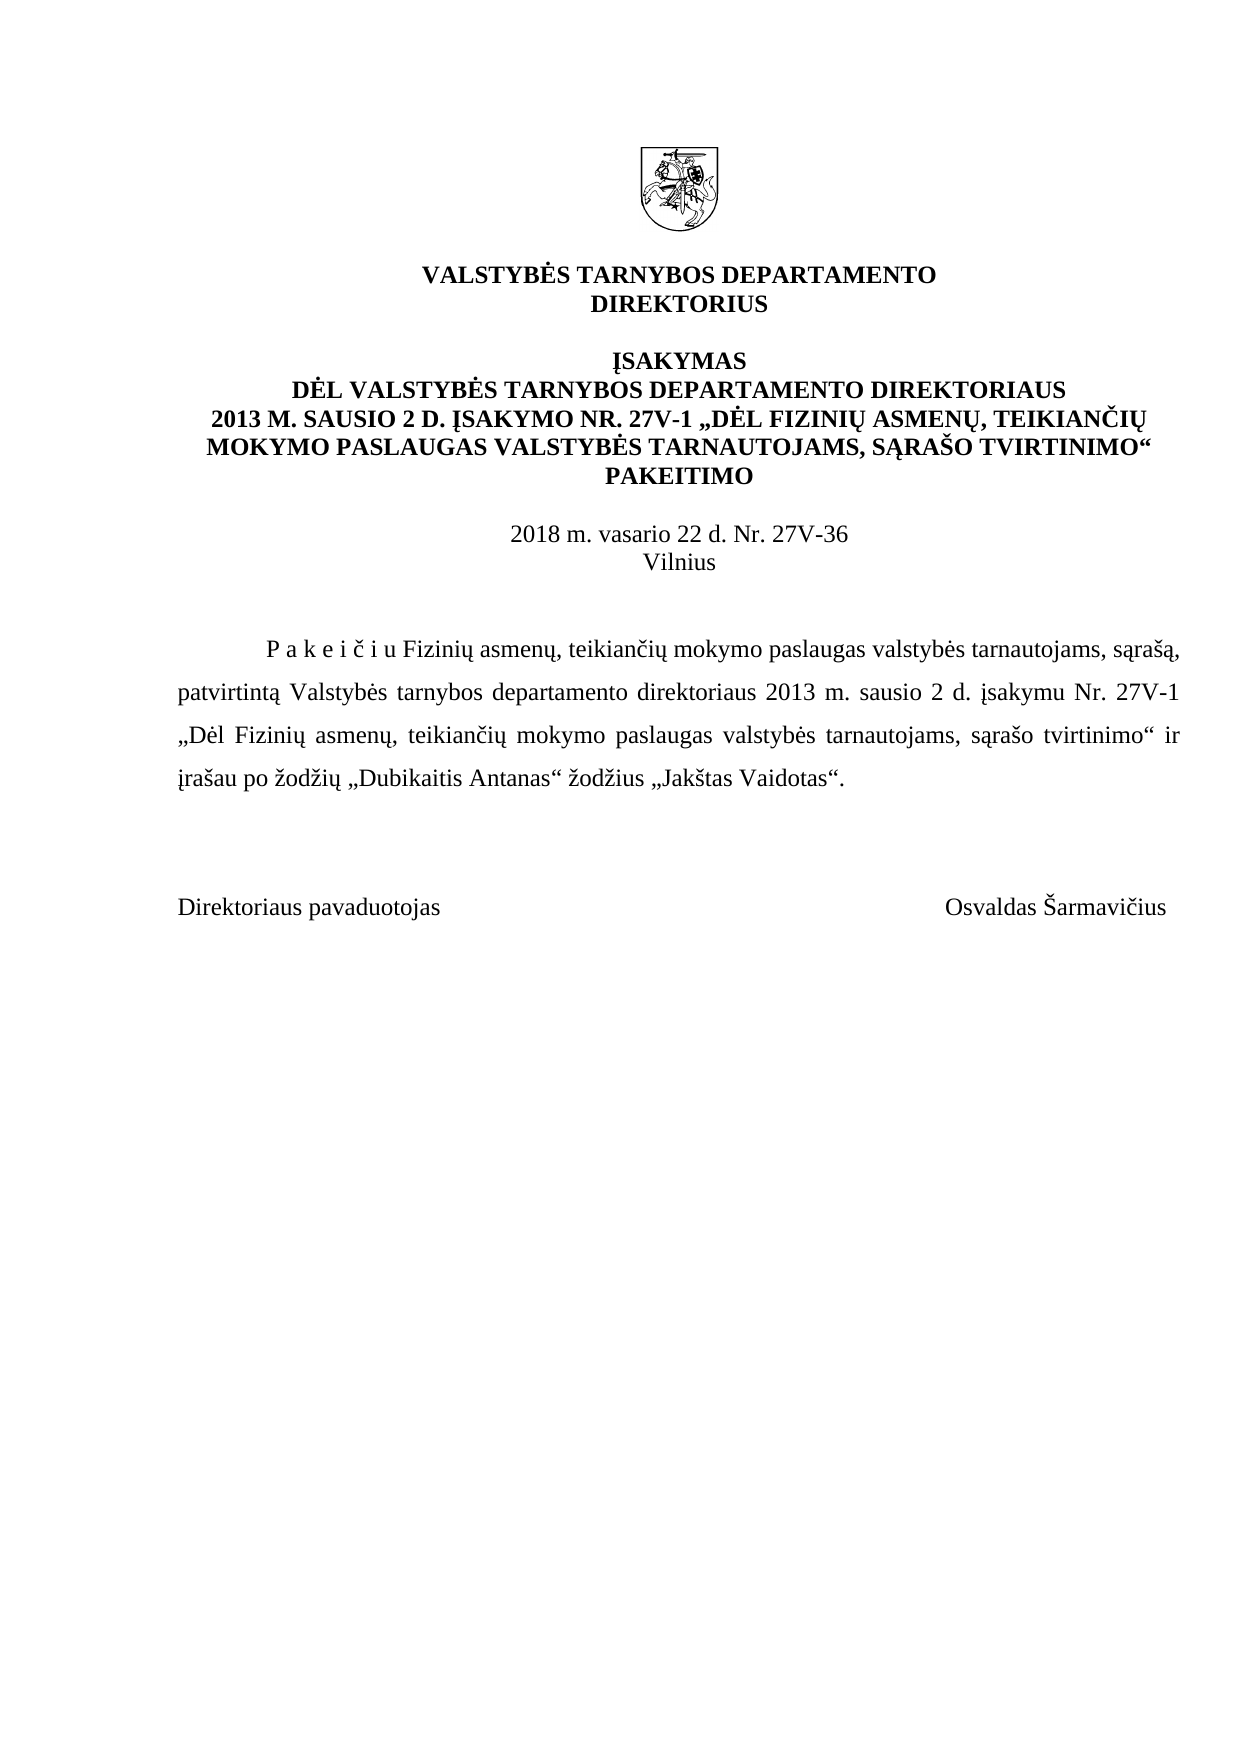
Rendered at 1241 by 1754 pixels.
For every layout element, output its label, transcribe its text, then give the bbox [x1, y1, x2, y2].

text P a k e i č i u Fizinių asmenų, teikiančių mokymo paslaugas valstybės tarnautojams, sąrašą, patvirtintą Valstybės tarnybos departamento direktoriaus 2013 m. sausio 2 d. įsakymu Nr. 27V-1 „Dėl Fizinių asmenų, teikiančių mokymo paslaugas valstybės tarnautojams, sąrašo tvirtinimo“ ir įrašau po žodžių „Dubikaitis Antanas“ žodžius „Jakštas Vaidotas“. [177, 634, 1181, 792]
text DIREKTORIUS [177, 289, 1181, 317]
text ĮSAKYMAS [177, 346, 1181, 375]
text VALSTYBĖS TARNYBOS DEPARTAMENTO [177, 260, 1181, 289]
text 2018 m. vasario 22 d. Nr. 27V-36 [177, 519, 1181, 547]
text Direktoriaus pavaduotojas Osvaldas Šarmavičius [177, 892, 1181, 921]
text DĖL VALSTYBĖS TARNYBOS DEPARTAMENTO DIREKTORIAUS 2013 m. SAUSIO 2 d. įsakymo NR. 27v-1 „dėl FIZINIŲ ASMENŲ, TEIKIANČIŲ MOKYMO PASLAUGAS VALSTYBĖS TARNAUTOJAMS, SĄRAŠO TVIRTINIMO“ PAKEITIMO [177, 375, 1181, 490]
text Vilnius [177, 547, 1181, 576]
